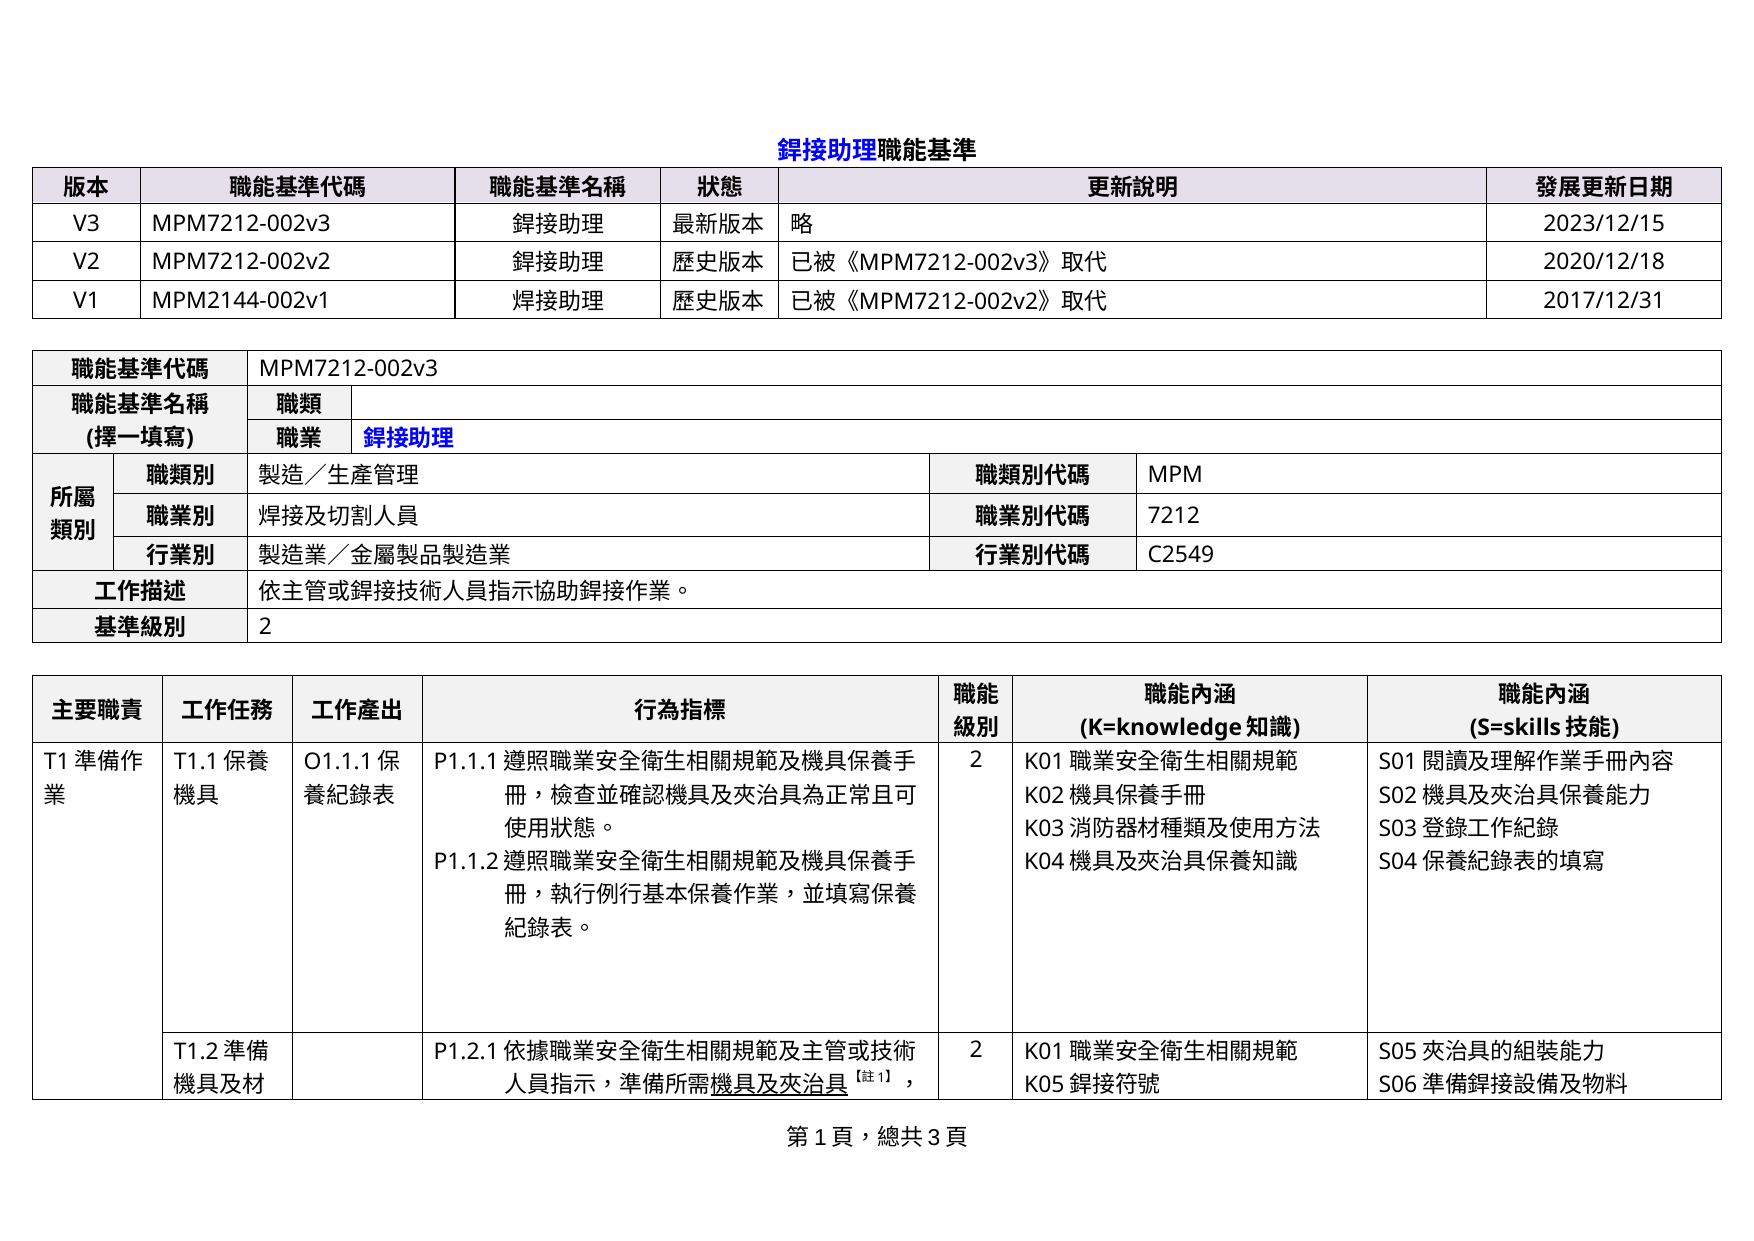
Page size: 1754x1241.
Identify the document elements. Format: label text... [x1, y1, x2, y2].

table_cell T1.2準備機具及材 [163, 1033, 292, 1099]
table_cell 職能基準名稱 (擇一填寫) [33, 386, 247, 453]
table_cell 2020/12/18 [1487, 242, 1721, 279]
table_cell 職業別代碼 [930, 494, 1136, 536]
table_cell [293, 1033, 422, 1099]
table_cell 職業 [248, 420, 351, 453]
table_cell MPM [1137, 454, 1721, 493]
table_cell 行業別 [114, 537, 247, 570]
table_cell MPM2144-002v1 [141, 281, 454, 318]
table_cell 職類別代碼 [930, 454, 1136, 493]
table_cell C2549 [1137, 537, 1721, 570]
table_cell 焊接助理 [456, 281, 660, 318]
table_cell 銲接助理 [456, 242, 660, 279]
table_cell P1.1.1遵照職業安全衛生相關規範及機具保養手冊，檢查並確認機具及夾治具為正常且可使用狀態。 P1.1.2遵照職業安全衛生相關規範及機具保養手冊，執行例行基本保養作業，並填寫保養紀錄表。 [423, 743, 938, 1032]
table_cell 依主管或銲接技術人員指示協助銲接作業。 [248, 571, 1721, 608]
table_header 職能基準名稱 [456, 168, 660, 202]
table_cell T1準備作業 [33, 743, 162, 1099]
table_cell 7212 [1137, 494, 1721, 536]
text 銲接助理職能基準 [118, 131, 1636, 167]
table_cell 職類 [248, 386, 351, 419]
table_cell 所屬類別 [33, 454, 113, 570]
table_header 職能內涵 (S=skills技能) [1368, 676, 1721, 742]
table_cell 2 [248, 609, 1721, 642]
table_header 行為指標 [423, 676, 938, 742]
table_cell 2 [939, 1033, 1012, 1099]
table_header 職能級別 [939, 676, 1012, 742]
table_cell V3 [33, 204, 140, 241]
table_cell V1 [33, 281, 140, 318]
table_header 更新說明 [779, 168, 1486, 202]
table_cell O1.1.1保養紀錄表 [293, 743, 422, 1032]
table_cell 歷史版本 [661, 281, 778, 318]
table_cell 工作描述 [33, 571, 247, 608]
table_cell 職業別 [114, 494, 247, 536]
table_cell 略 [779, 204, 1486, 241]
table_cell 行業別代碼 [930, 537, 1136, 570]
table_header 發展更新日期 [1487, 168, 1721, 202]
table_cell MPM7212-002v3 [141, 204, 454, 241]
table_cell K01職業安全衛生相關規範 K02機具保養手冊 K03消防器材種類及使用方法 K04機具及夾治具保養知識 [1013, 743, 1367, 1032]
table_cell 製造業／金屬製品製造業 [248, 537, 929, 570]
table_header 工作任務 [163, 676, 292, 742]
table_header MPM7212-002v3 [248, 351, 1721, 384]
table_cell 2017/12/31 [1487, 281, 1721, 318]
table_cell 2023/12/15 [1487, 204, 1721, 241]
table_cell P1.2.1依據職業安全衛生相關規範及主管或技術人員指示，準備所需機具及夾治具【註1】， [423, 1033, 938, 1099]
table_cell 2 [939, 743, 1012, 1032]
table_header 職能基準代碼 [33, 351, 247, 384]
table_cell 基準級別 [33, 609, 247, 642]
table_cell K01職業安全衛生相關規範 K05銲接符號 [1013, 1033, 1367, 1099]
table_cell 銲接助理 [456, 204, 660, 241]
table_header 職能內涵 (K=knowledge知識) [1013, 676, 1367, 742]
table_cell 銲接助理 [352, 420, 1721, 453]
table_cell 歷史版本 [661, 242, 778, 279]
table_header 職能基準代碼 [141, 168, 454, 202]
table_cell 焊接及切割人員 [248, 494, 929, 536]
table_cell 職類別 [114, 454, 247, 493]
table_header 狀態 [661, 168, 778, 202]
table_cell S05夾治具的組裝能力 S06準備銲接設備及物料 [1368, 1033, 1721, 1099]
table_cell 已被《MPM7212-002v2》取代 [779, 281, 1486, 318]
table_cell 已被《MPM7212-002v3》取代 [779, 242, 1486, 279]
table_cell 最新版本 [661, 204, 778, 241]
table_cell [352, 386, 1721, 419]
table_header 版本 [33, 168, 140, 202]
table_cell V2 [33, 242, 140, 279]
table_cell 製造／生產管理 [248, 454, 929, 493]
table_cell T1.1保養機具 [163, 743, 292, 1032]
table_cell MPM7212-002v2 [141, 242, 454, 279]
table_cell S01閱讀及理解作業手冊內容 S02機具及夾治具保養能力 S03登錄工作紀錄 S04保養紀錄表的填寫 [1368, 743, 1721, 1032]
table_header 主要職責 [33, 676, 162, 742]
table_header 工作產出 [293, 676, 422, 742]
